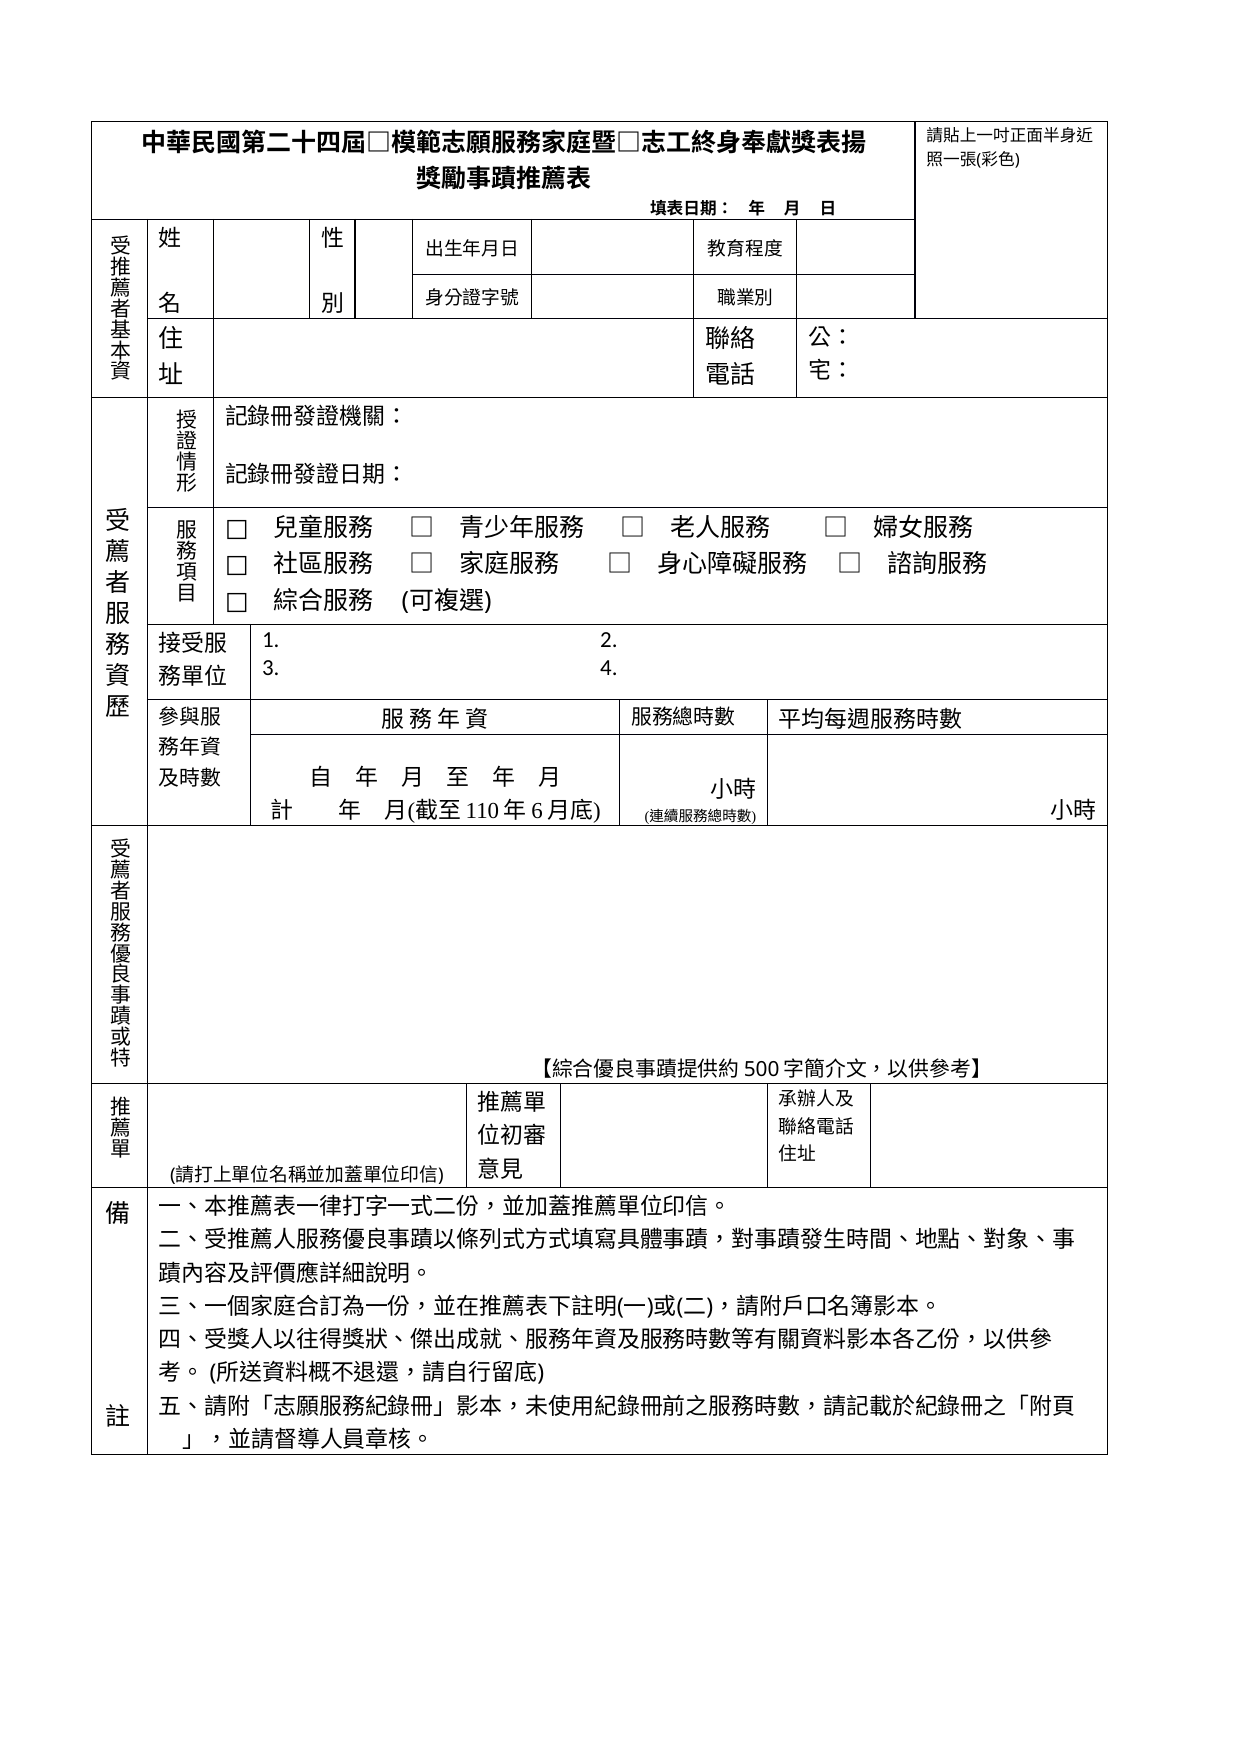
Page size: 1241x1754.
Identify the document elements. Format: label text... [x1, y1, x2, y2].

table_cell □ 兒童服務 □ 青少年服務 □ 老人服務 □ 婦女服務 □ 社區服務 □ 家庭服務 □ 身心障礙服務 □ 諮詢服務 □ 綜合服務 (可複選) [214, 508, 1107, 624]
table_cell 聯絡 電話 [694, 319, 796, 397]
table_cell 授證情形 [148, 398, 213, 507]
table_cell 服務項目 [148, 508, 213, 624]
table_header 請貼上一吋正面半身近照一張(彩色) [916, 122, 1107, 318]
table_cell 承辦人及聯絡電話 住址 [768, 1084, 870, 1187]
table_header 中華民國第二十四屆□模範志願服務家庭暨□志工終身奉獻獎表揚 獎勵事蹟推薦表 填表日期： 年 月 日 [92, 122, 914, 219]
table_cell 受 薦 者 服 務 資 歷 [92, 398, 147, 825]
table_cell [214, 220, 309, 318]
table_cell 性 別 [310, 220, 354, 318]
table_cell [214, 319, 693, 397]
table_cell [871, 1084, 1107, 1187]
table_cell 接受服務單位 [148, 625, 250, 699]
table_cell 記錄冊發證機關： 記錄冊發證日期： [214, 398, 1107, 507]
table_cell 參與服務年資及時數 [148, 700, 250, 825]
table_cell [356, 220, 412, 318]
table_cell 自 年 月 至 年 月 計 年 月(截至110年6月底) [251, 735, 619, 825]
table_cell 教育程度 [694, 220, 796, 274]
table_cell 1. 2. 3. 4. [251, 625, 1107, 699]
table_cell 身分證字號 [413, 275, 531, 318]
table_cell 一、本推薦表一律打字一式二份，並加蓋推薦單位印信。 二、受推薦人服務優良事蹟以條列式方式填寫具體事蹟，對事蹟發生時間、地點、對象、事蹟內容及評價應詳細說明。 三、一個家庭合訂為一份，並在推薦表下註明(一)或(二)，請附戶口名簿影本。 四、受獎人以往得獎狀、傑出成就、服務年資及服務時數等有關資料影本各乙份，以供參考。 (所送資料概不退還，請自行留底) 五、請附「志願服務紀錄冊」影本，未使用紀錄冊前之服務時數，請記載於紀錄冊之「附頁 」，並請督導人員章核。 [148, 1188, 1107, 1454]
table_cell 受推薦者基本資料 [92, 220, 147, 397]
table_cell [797, 275, 914, 318]
table_cell 出生年月日 [413, 220, 531, 274]
table_cell 推薦單位初審意見 [467, 1084, 560, 1187]
table_cell 推薦單位 [92, 1084, 147, 1187]
table_cell [797, 220, 914, 274]
table_cell 職業別 [694, 275, 796, 318]
table_cell 服 務 年 資 [251, 700, 619, 734]
table_cell [561, 1084, 767, 1187]
table_cell 住址 [148, 319, 213, 397]
table_cell [532, 220, 693, 274]
table_cell (請打上單位名稱並加蓋單位印信) [148, 1084, 466, 1187]
table_cell 平均每週服務時數 [768, 700, 1107, 734]
table_cell 【綜合優良事蹟提供約500字簡介文，以供參考】 [148, 826, 1107, 1083]
table_cell 服務總時數 [620, 700, 767, 734]
table_cell 小時 (連續服務總時數) [620, 735, 767, 825]
table_cell 公： 宅： [797, 319, 1107, 397]
table_cell 備 註 [92, 1188, 147, 1454]
table_cell 受薦者服務優良事蹟或特殊貢獻 [92, 826, 147, 1083]
table_cell 姓 名 [148, 220, 213, 318]
table_cell 小時 [768, 735, 1107, 825]
table_cell [532, 275, 693, 318]
